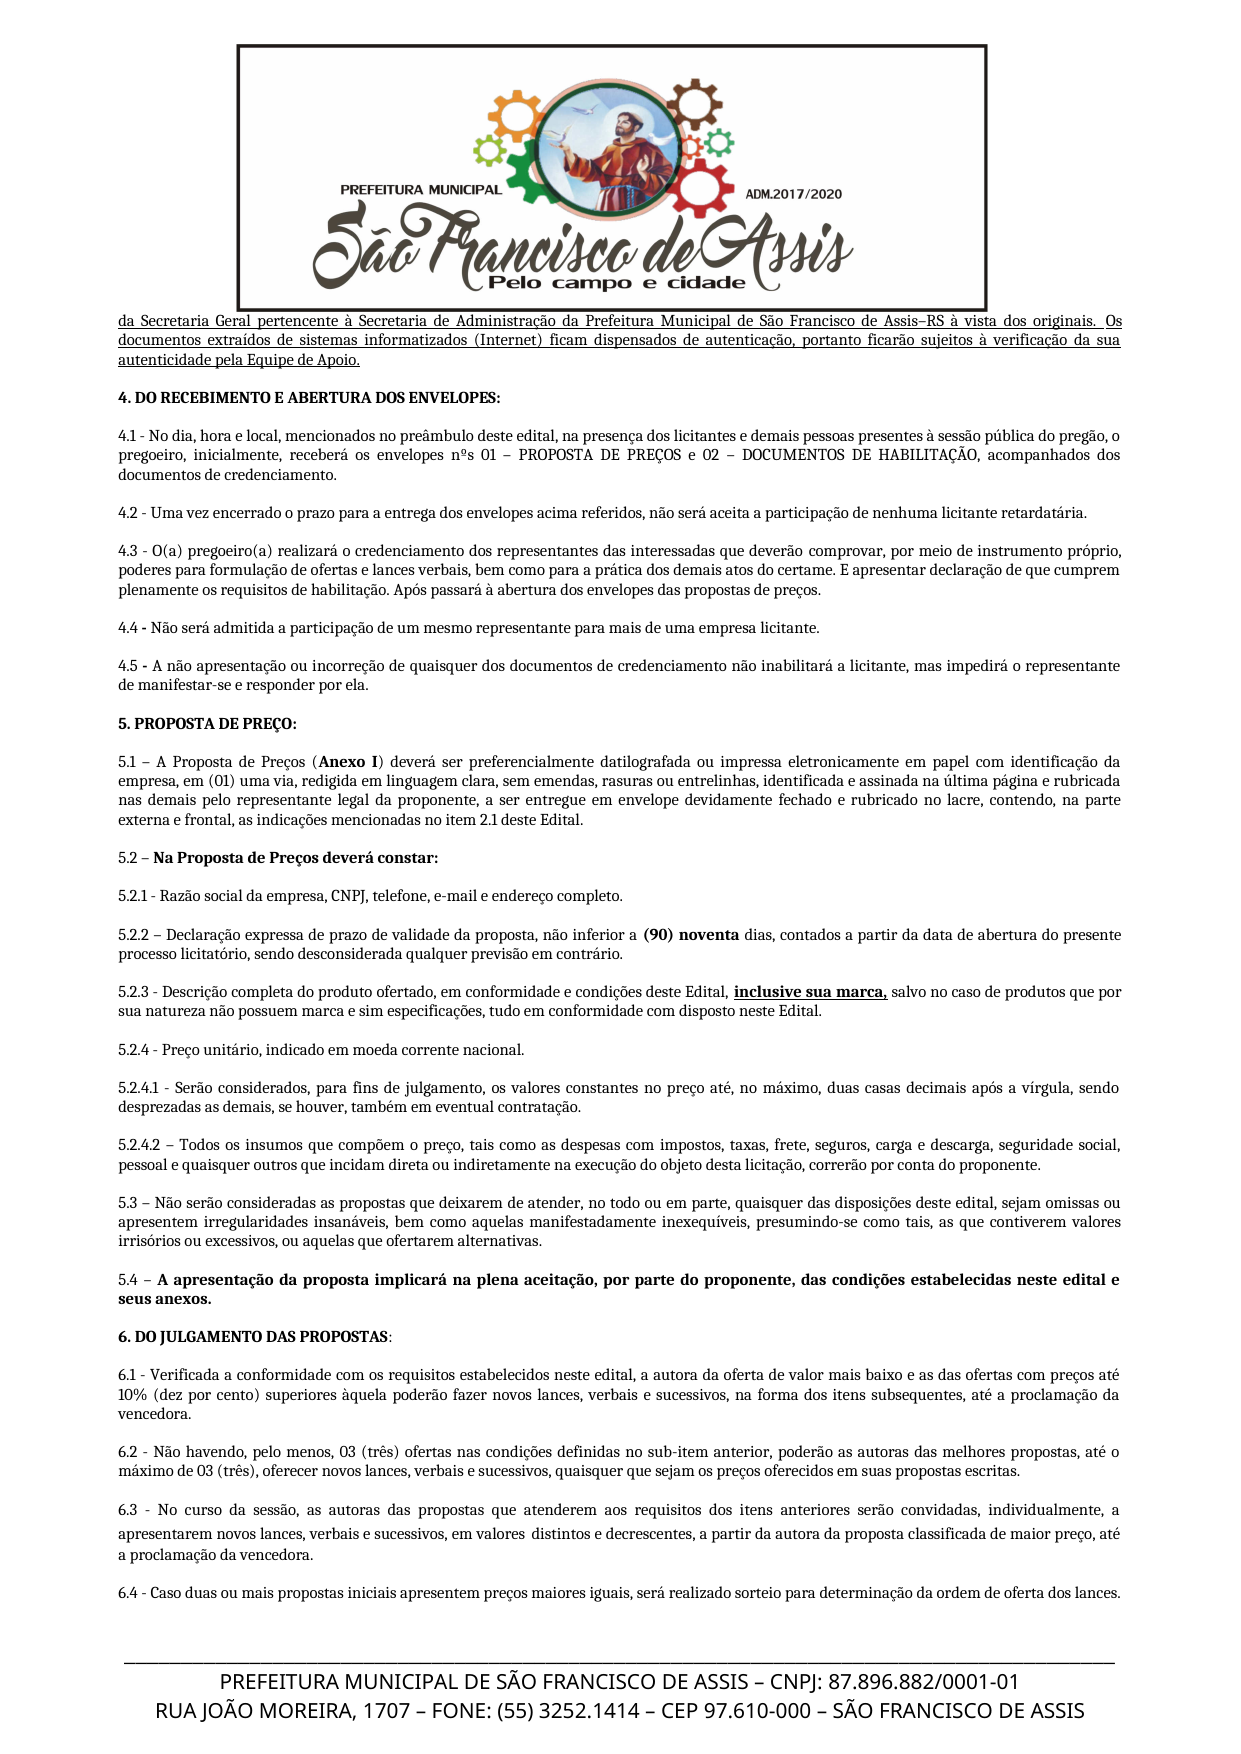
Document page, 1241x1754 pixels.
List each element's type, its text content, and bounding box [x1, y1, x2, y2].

text 6.4 - Caso duas ou mais propostas iniciais apresentem preços maiores iguais, será realizado sorteio para determinação da ordem de oferta dos lances. [118, 1584, 1122, 1603]
text 6.1 - Verificada a conformidade com os requisitos estabelecidos neste edital, a autora da oferta de valor mais baixo e as das ofertas com preços até 10% (dez por cento) superiores àquela poderão fazer novos lances, verbais e sucessivos, na forma dos itens subsequentes, até a proclamação da vencedora. [118, 1366, 1122, 1423]
text 4.1 - No dia, hora e local, mencionados no preâmbulo deste edital, na presença dos licitantes e demais pessoas presentes à sessão pública do pregão, o pregoeiro, inicialmente, receberá os envelopes nºs 01 – PROPOSTA DE PREÇOS e 02 – DOCUMENTOS DE HABILITAÇÃO, acompanhados dos documentos de credenciamento. [118, 427, 1122, 484]
text 5.1 – A Proposta de Preços (Anexo I) deverá ser preferencialmente datilografada ou impressa eletronicamente em papel com identificação da empresa, em (01) uma via, redigida em linguagem clara, sem emendas, rasuras ou entrelinhas, identificada e assinada na última página e rubricada nas demais pelo representante legal da proponente, a ser entregue em envelope devidamente fechado e rubricado no lacre, contendo, na parte externa e frontal, as indicações mencionadas no item 2.1 deste Edital. [118, 752, 1122, 829]
text 5.3 – Não serão consideradas as propostas que deixarem de atender, no todo ou em parte, quaisquer das disposições deste edital, sejam omissas ou apresentem irregularidades insanáveis, bem como aquelas manifestadamente inexequíveis, presumindo-se como tais, as que contiverem valores irrisórios ou excessivos, ou aquelas que ofertarem alternativas. [118, 1193, 1122, 1251]
text 4.4 - Não será admitida a participação de um mesmo representante para mais de uma empresa licitante. [118, 618, 1122, 637]
text 5.2 – Na Proposta de Preços deverá constar: [118, 848, 1122, 867]
text 5.2.1 - Razão social da empresa, CNPJ, telefone, e-mail e endereço completo. [118, 887, 1122, 906]
text 4.3 - O(a) pregoeiro(a) realizará o credenciamento dos representantes das interessadas que deverão comprovar, por meio de instrumento próprio, poderes para formulação de ofertas e lances verbais, bem como para a prática dos demais atos do certame. E apresentar declaração de que cumprem plenamente os requisitos de habilitação. Após passará à abertura dos envelopes das propostas de preços. [118, 542, 1122, 599]
text da Secretaria Geral pertencente à Secretaria de Administração da Prefeitura Municipal de São Francisco de Assis–RS à vista dos originais. Os documentos extraídos de sistemas informatizados (Internet) ficam dispensados de autenticação, portanto ficarão sujeitos à verificação da sua autenticidade pela Equipe de Apoio. [118, 312, 1122, 369]
text 5.2.4 - Preço unitário, indicado em moeda corrente nacional. [118, 1040, 1122, 1059]
text 4.2 - Uma vez encerrado o prazo para a entrega dos envelopes acima referidos, não será aceita a participação de nenhuma licitante retardatária. [118, 503, 1122, 522]
text 4. DO RECEBIMENTO E ABERTURA DOS ENVELOPES: [118, 388, 1122, 407]
text 6. DO JULGAMENTO DAS PROPOSTAS: [118, 1327, 1122, 1347]
text 5.4 – A apresentação da proposta implicará na plena aceitação, por parte do proponente, das condições estabelecidas neste edital e seus anexos. [118, 1270, 1122, 1308]
text 5. PROPOSTA DE PREÇO: [118, 714, 1122, 733]
text 5.2.2 – Declaração expressa de prazo de validade da proposta, não inferior a (90) noventa dias, contados a partir da data de abertura do presente processo licitatório, sendo desconsiderada qualquer previsão em contrário. [118, 925, 1122, 963]
text 6.3 - No curso da sessão, as autoras das propostas que atenderem aos requisitos dos itens anteriores serão convidadas, individualmente, a apresentarem novos lances, verbais e sucessivos, em valores distintos e decrescentes, a partir da autora da proposta classificada de maior preço, até a proclamação da vencedora. [118, 1500, 1122, 1565]
text 4.5 - A não apresentação ou incorreção de quaisquer dos documentos de credenciamento não inabilitará a licitante, mas impedirá o representante de manifestar-se e responder por ela. [118, 657, 1122, 695]
text 5.2.3 - Descrição completa do produto ofertado, em conformidade e condições deste Edital, inclusive sua marca, salvo no caso de produtos que por sua natureza não possuem marca e sim especificações, tudo em conformidade com disposto neste Edital. [118, 982, 1122, 1021]
text 5.2.4.2 – Todos os insumos que compõem o preço, tais como as despesas com impostos, taxas, frete, seguros, carga e descarga, seguridade social, pessoal e quaisquer outros que incidam direta ou indiretamente na execução do objeto desta licitação, correrão por conta do proponente. [118, 1136, 1122, 1174]
text 5.2.4.1 - Serão considerados, para fins de julgamento, os valores constantes no preço até, no máximo, duas casas decimais após a vírgula, sendo desprezadas as demais, se houver, também em eventual contratação. [118, 1078, 1122, 1117]
text 6.2 - Não havendo, pelo menos, 03 (três) ofertas nas condições definidas no sub-item anterior, poderão as autoras das melhores propostas, até o máximo de 03 (três), oferecer novos lances, verbais e sucessivos, quaisquer que sejam os preços oferecidos em suas propostas escritas. [118, 1442, 1122, 1481]
